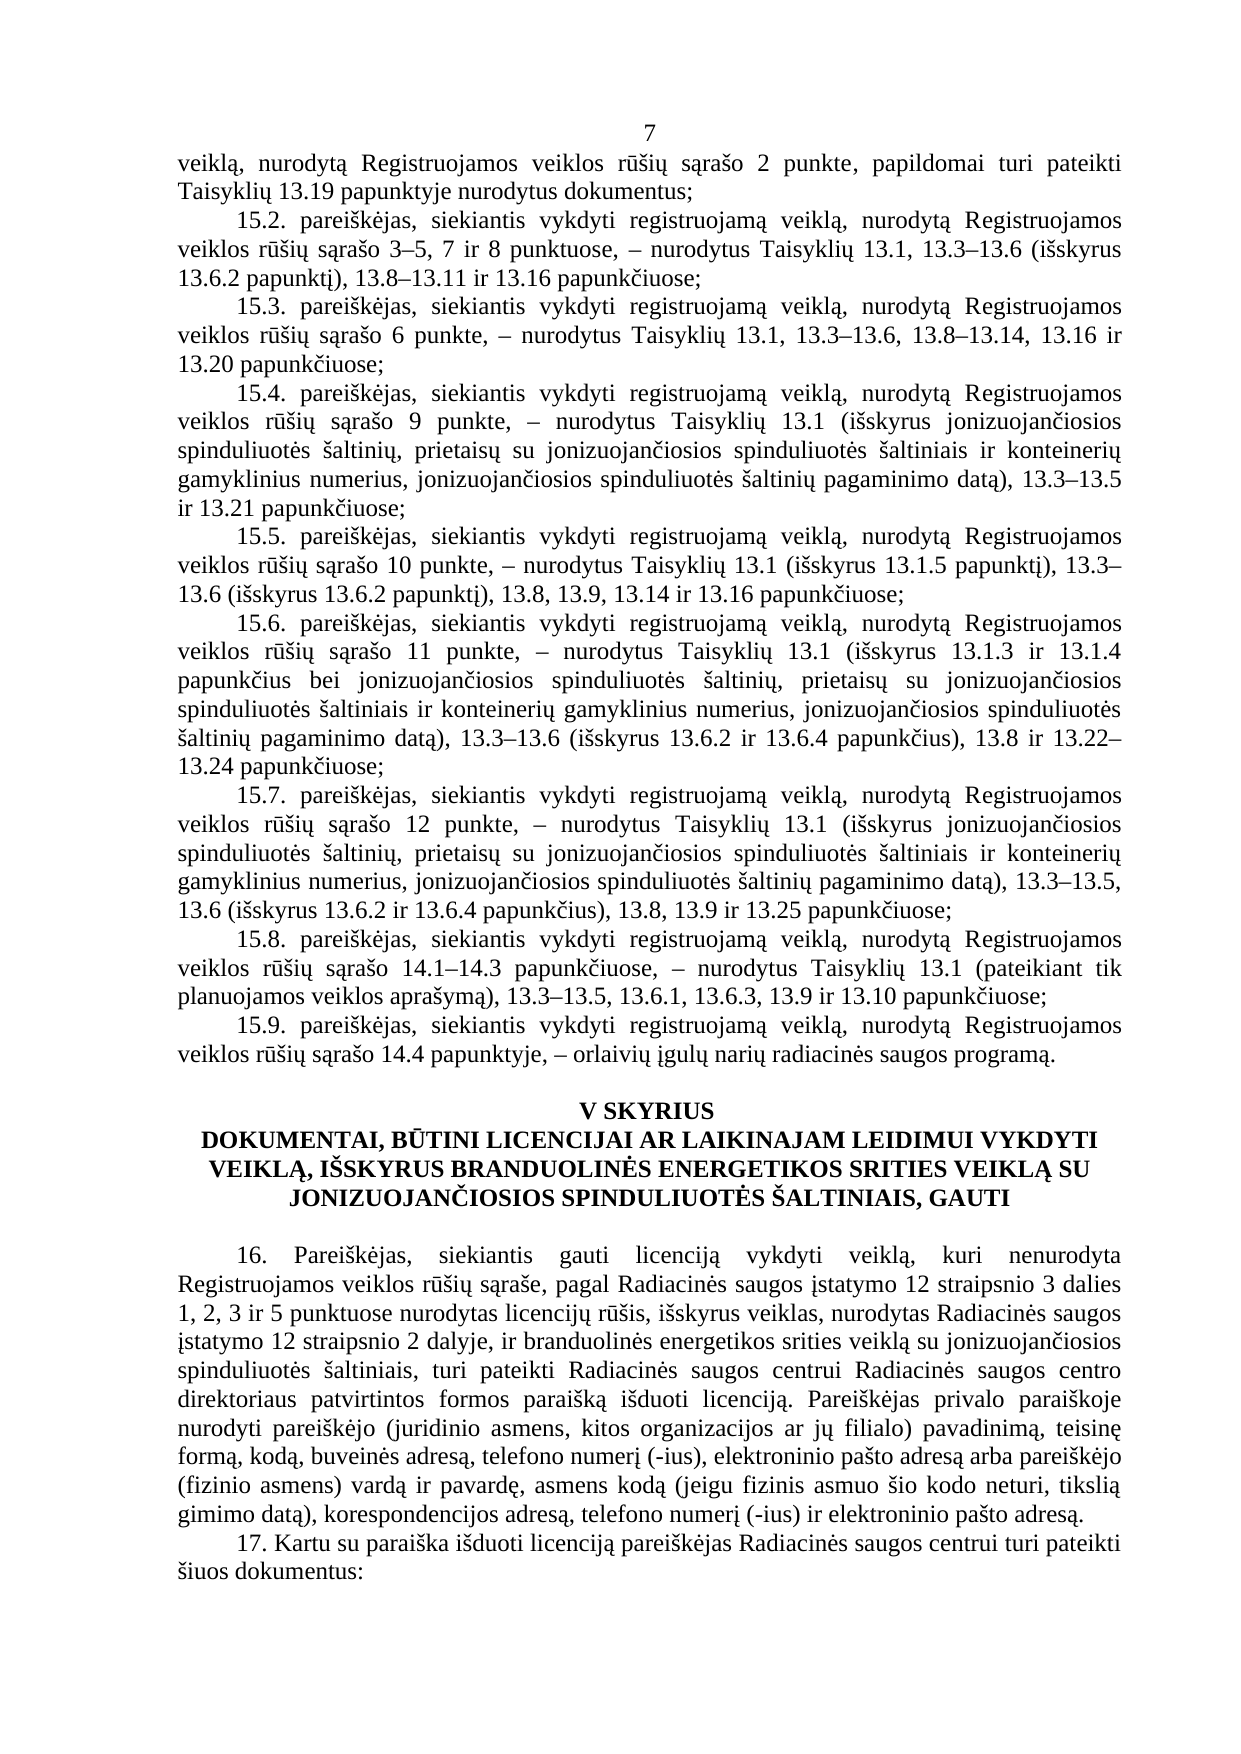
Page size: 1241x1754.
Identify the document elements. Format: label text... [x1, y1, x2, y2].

text 15.5. pareiškėjas, siekiantis vykdyti registruojamą veiklą, nurodytą Registruojamos veiklos rūšių sąrašo 10 punkte, – nurodytus Taisyklių 13.1 (išskyrus 13.1.5 papunktį), 13.3–13.6 (išskyrus 13.6.2 papunktį), 13.8, 13.9, 13.14 ir 13.16 papunkčiuose; [177, 521, 1122, 608]
text 16. pareiškėjas, siekiantis gauti licenciją vykdyti veiklą, kuri nenurodyta Registruojamos veiklos rūšių sąraše, pagal Radiacinės saugos įstatymo 12 straipsnio 3 dalies 1, 2, 3 ir 5 punktuose nurodytas licencijų rūšis, išskyrus veiklas, nurodytas Radiacinės saugos įstatymo 12 straipsnio 2 dalyje, ir branduolinės energetikos srities veiklą su jonizuojančiosios spinduliuotės šaltiniais, turi pateikti Radiacinės saugos centrui Radiacinės saugos centro direktoriaus patvirtintos formos paraišką išduoti licenciją. Pareiškėjas privalo paraiškoje nurodyti pareiškėjo (juridinio asmens, kitos organizacijos ar jų filialo) pavadinimą, teisinę formą, kodą, buveinės adresą, telefono numerį (-ius), elektroninio pašto adresą arba pareiškėjo (fizinio asmens) vardą ir pavardę, asmens kodą (jeigu fizinis asmuo šio kodo neturi, tikslią gimimo datą), korespondencijos adresą, telefono numerį (-ius) ir elektroninio pašto adresą. [177, 1240, 1122, 1528]
text 15.2. pareiškėjas, siekiantis vykdyti registruojamą veiklą, nurodytą Registruojamos veiklos rūšių sąrašo 3–5, 7 ir 8 punktuose, – nurodytus Taisyklių 13.1, 13.3–13.6 (išskyrus 13.6.2 papunktį), 13.8–13.11 ir 13.16 papunkčiuose; [177, 205, 1122, 291]
text 17. Kartu su paraiška išduoti licenciją pareiškėjas Radiacinės saugos centrui turi pateikti šiuos dokumentus: [177, 1528, 1122, 1585]
text 15.3. pareiškėjas, siekiantis vykdyti registruojamą veiklą, nurodytą Registruojamos veiklos rūšių sąrašo 6 punkte, – nurodytus Taisyklių 13.1, 13.3–13.6, 13.8–13.14, 13.16 ir 13.20 papunkčiuose; [177, 291, 1122, 378]
text 15.8. pareiškėjas, siekiantis vykdyti registruojamą veiklą, nurodytą Registruojamos veiklos rūšių sąrašo 14.1–14.3 papunkčiuose, – nurodytus Taisyklių 13.1 (pateikiant tik planuojamos veiklos aprašymą), 13.3–13.5, 13.6.1, 13.6.3, 13.9 ir 13.10 papunkčiuose; [177, 924, 1122, 1010]
text DOKUMENTAI, BŪTINI LICENCIJAI AR LAIKINAJAM LEIDIMUI VYKDYTI VEIKLĄ, IŠSKYRUS BRANDUOLINĖS ENERGETIKOS SRITIES VEIKLĄ SU JONIZUOJANČIOSIOS SPINDULIUOTĖS ŠALTINIAIS, GAUTI [177, 1125, 1122, 1211]
text 15.4. pareiškėjas, siekiantis vykdyti registruojamą veiklą, nurodytą Registruojamos veiklos rūšių sąrašo 9 punkte, – nurodytus Taisyklių 13.1 (išskyrus jonizuojančiosios spinduliuotės šaltinių, prietaisų su jonizuojančiosios spinduliuotės šaltiniais ir konteinerių gamyklinius numerius, jonizuojančiosios spinduliuotės šaltinių pagaminimo datą), 13.3–13.5 ir 13.21 papunkčiuose; [177, 378, 1122, 521]
text veiklą, nurodytą Registruojamos veiklos rūšių sąrašo 2 punkte, papildomai turi pateikti Taisyklių 13.19 papunktyje nurodytus dokumentus; [177, 148, 1122, 205]
text 15.9. pareiškėjas, siekiantis vykdyti registruojamą veiklą, nurodytą Registruojamos veiklos rūšių sąrašo 14.4 papunktyje, – orlaivių įgulų narių radiacinės saugos programą. [177, 1010, 1122, 1068]
text V SKYRIUS [177, 1096, 1122, 1125]
text 15.7. pareiškėjas, siekiantis vykdyti registruojamą veiklą, nurodytą Registruojamos veiklos rūšių sąrašo 12 punkte, – nurodytus Taisyklių 13.1 (išskyrus jonizuojančiosios spinduliuotės šaltinių, prietaisų su jonizuojančiosios spinduliuotės šaltiniais ir konteinerių gamyklinius numerius, jonizuojančiosios spinduliuotės šaltinių pagaminimo datą), 13.3–13.5, 13.6 (išskyrus 13.6.2 ir 13.6.4 papunkčius), 13.8, 13.9 ir 13.25 papunkčiuose; [177, 780, 1122, 924]
text 15.6. pareiškėjas, siekiantis vykdyti registruojamą veiklą, nurodytą Registruojamos veiklos rūšių sąrašo 11 punkte, – nurodytus Taisyklių 13.1 (išskyrus 13.1.3 ir 13.1.4 papunkčius bei jonizuojančiosios spinduliuotės šaltinių, prietaisų su jonizuojančiosios spinduliuotės šaltiniais ir konteinerių gamyklinius numerius, jonizuojančiosios spinduliuotės šaltinių pagaminimo datą), 13.3–13.6 (išskyrus 13.6.2 ir 13.6.4 papunkčius), 13.8 ir 13.22–13.24 papunkčiuose; [177, 608, 1122, 780]
